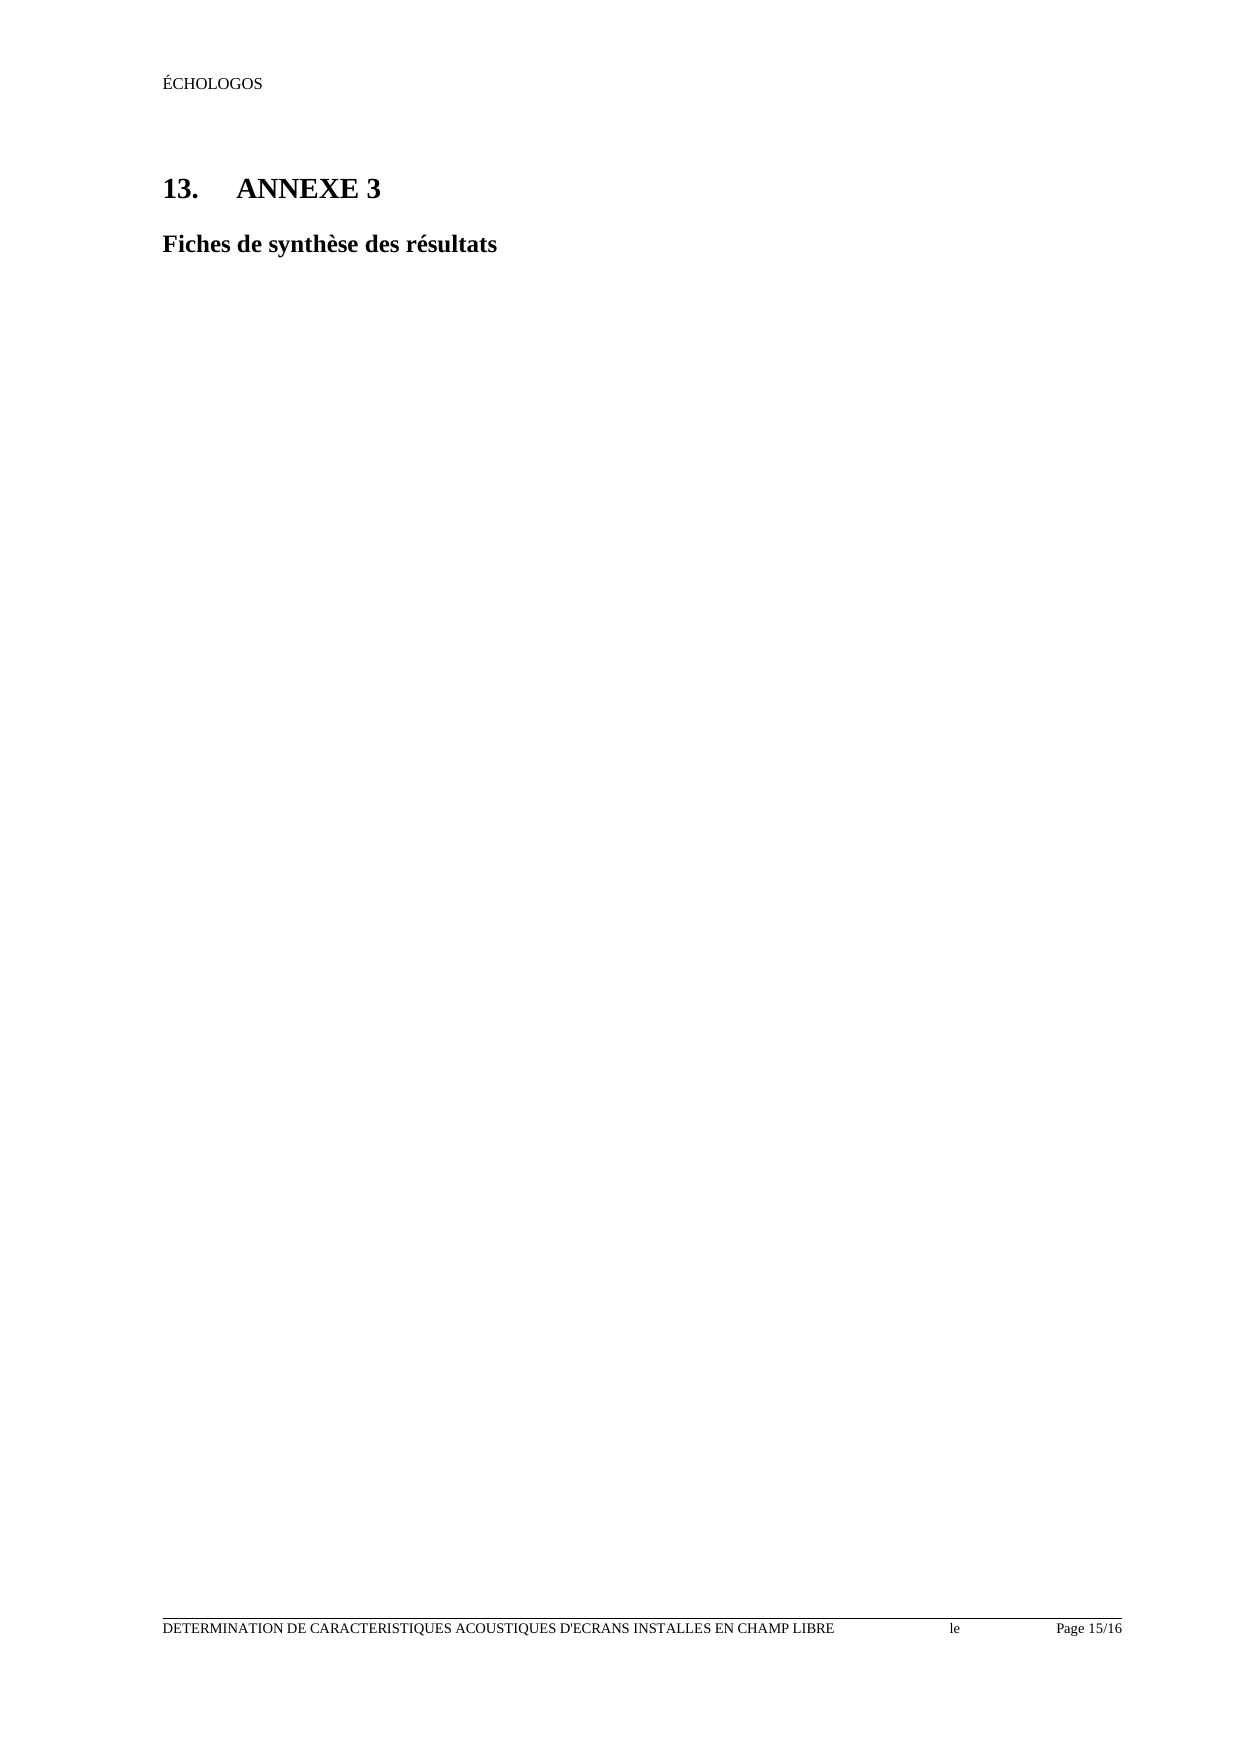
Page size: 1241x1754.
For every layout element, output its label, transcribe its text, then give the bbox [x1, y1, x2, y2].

text Fiches de synthèse des résultats [162, 230, 1122, 258]
subtitle ANNEXE 3 [162, 173, 1122, 205]
